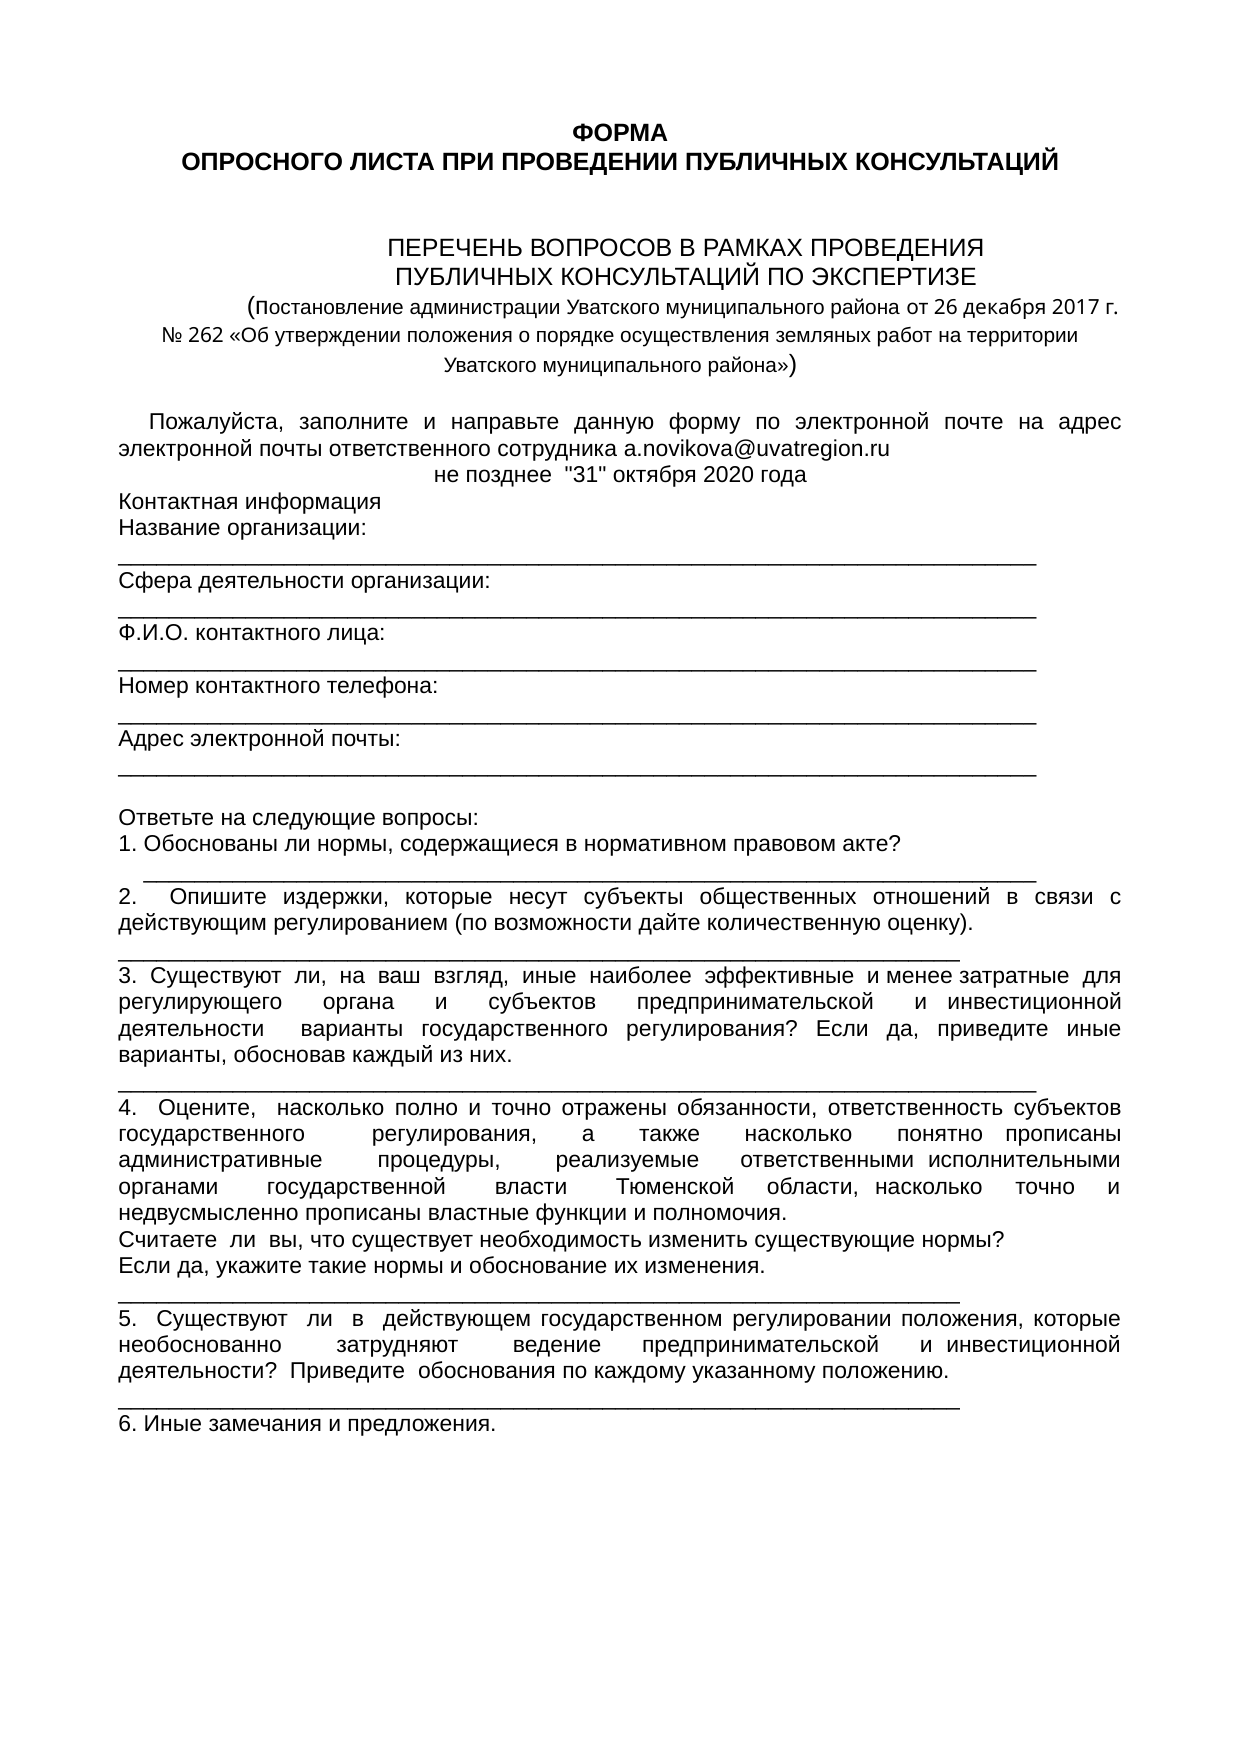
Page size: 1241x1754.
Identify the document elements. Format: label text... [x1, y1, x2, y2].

text Название организации: [118, 514, 1122, 540]
text __________________________________________________________________ [118, 1278, 1122, 1304]
text ________________________________________________________________________ [118, 646, 1122, 672]
text Считаете ли вы, что существует необходимость изменить существующие нормы? [118, 1226, 1122, 1252]
text ________________________________________________________________________ [118, 1067, 1122, 1094]
text Ф.И.О. контактного лица: [118, 619, 1122, 646]
text Ответьте на следующие вопросы: [118, 804, 1122, 830]
text ______________________________________________________________________ [118, 857, 1122, 883]
text 6. Иные замечания и предложения. [118, 1410, 1122, 1436]
text не позднее "31" октября 2020 года [118, 461, 1122, 488]
text ПЕРЕЧЕНЬ ВОПРОСОВ В РАМКАХ ПРОВЕДЕНИЯ [118, 233, 1122, 262]
text Если да, укажите такие нормы и обоснование их изменения. [118, 1252, 1122, 1278]
text Контактная информация [118, 488, 1122, 514]
text __________________________________________________________________ [118, 1384, 1122, 1410]
text 1. Обоснованы ли нормы, содержащиеся в нормативном правовом акте? [118, 830, 1122, 857]
text ________________________________________________________________________ [118, 698, 1122, 725]
text (постановление администрации Уватского муниципального района от 26 декабря 2017 г. № 262 «Об утверждении положения о порядке осуществления земляных работ на территории Уватского муниципального района») [118, 291, 1122, 377]
text 2. Опишите издержки, которые несут субъекты общественных отношений в связи с действующим регулированием (по возможности дайте количественную оценку). [118, 883, 1122, 936]
text ________________________________________________________________________ [118, 593, 1122, 619]
text Пожалуйста, заполните и направьте данную форму по электронной почте на адрес электронной почты ответственного сотрудника a.novikova@uvatregion.ru [118, 406, 1122, 461]
text ФОРМА [118, 118, 1122, 147]
text ОПРОСНОГО ЛИСТА ПРИ ПРОВЕДЕНИИ ПУБЛИЧНЫХ КОНСУЛЬТАЦИЙ [118, 147, 1122, 176]
text ________________________________________________________________________ [118, 751, 1122, 777]
text 5. Существуют ли в действующем государственном регулировании положения, которые необоснованно затрудняют ведение предпринимательской и инвестиционной деятельности? Приведите обоснования по каждому указанному положению. [118, 1304, 1122, 1384]
text Сфера деятельности организации: [118, 567, 1122, 593]
text 4. Оцените, насколько полно и точно отражены обязанности, ответственность субъектов государственного регулирования, а также насколько понятно прописаны административные процедуры, реализуемые ответственными исполнительными органами государственной власти Тюменской области, насколько точно и недвусмысленно прописаны властные функции и полномочия. [118, 1094, 1122, 1226]
text __________________________________________________________________ [118, 936, 1122, 962]
text Адрес электронной почты: [118, 725, 1122, 751]
text ПУБЛИЧНЫХ КОНСУЛЬТАЦИЙ ПО ЭКСПЕРТИЗЕ [118, 262, 1122, 291]
text Номер контактного телефона: [118, 672, 1122, 698]
text 3. Существуют ли, на ваш взгляд, иные наиболее эффективные и менее затратные для регулирующего органа и субъектов предпринимательской и инвестиционной деятельности варианты государственного регулирования? Если да, приведите иные варианты, обосновав каждый из них. [118, 962, 1122, 1067]
text ________________________________________________________________________ [118, 540, 1122, 567]
